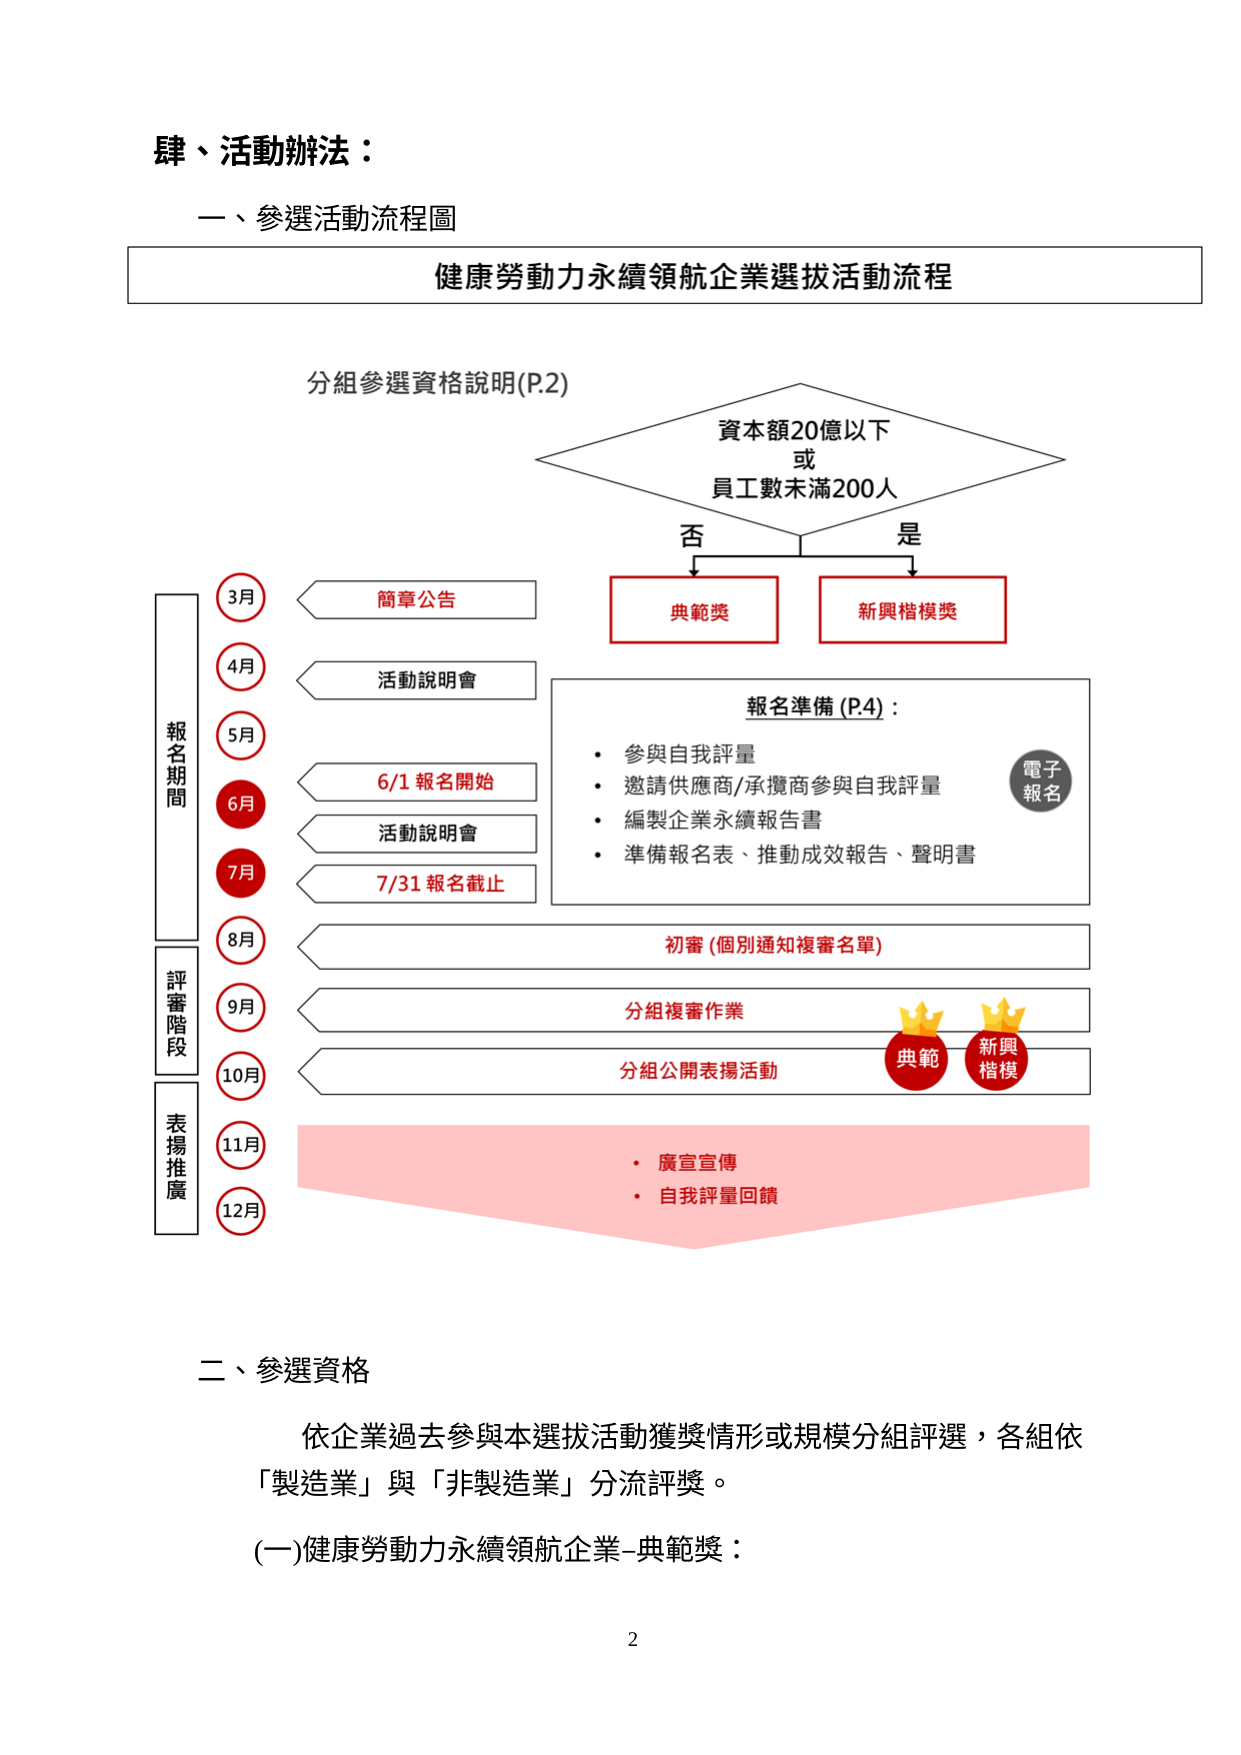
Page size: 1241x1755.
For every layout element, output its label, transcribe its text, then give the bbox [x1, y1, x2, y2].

text 依企業過去參與本選拔活動獲獎情形或規模分組評選，各組依「製造業」與「非製造業」分流評獎。 [242, 1414, 1123, 1503]
text (一)健康勞動力永續領航企業–典範獎： [254, 1527, 1163, 1569]
text 一、參選活動流程圖 [197, 196, 1163, 237]
text 二、參選資格 [197, 1348, 1163, 1390]
subtitle 肆、活動辦法： [154, 125, 1163, 173]
